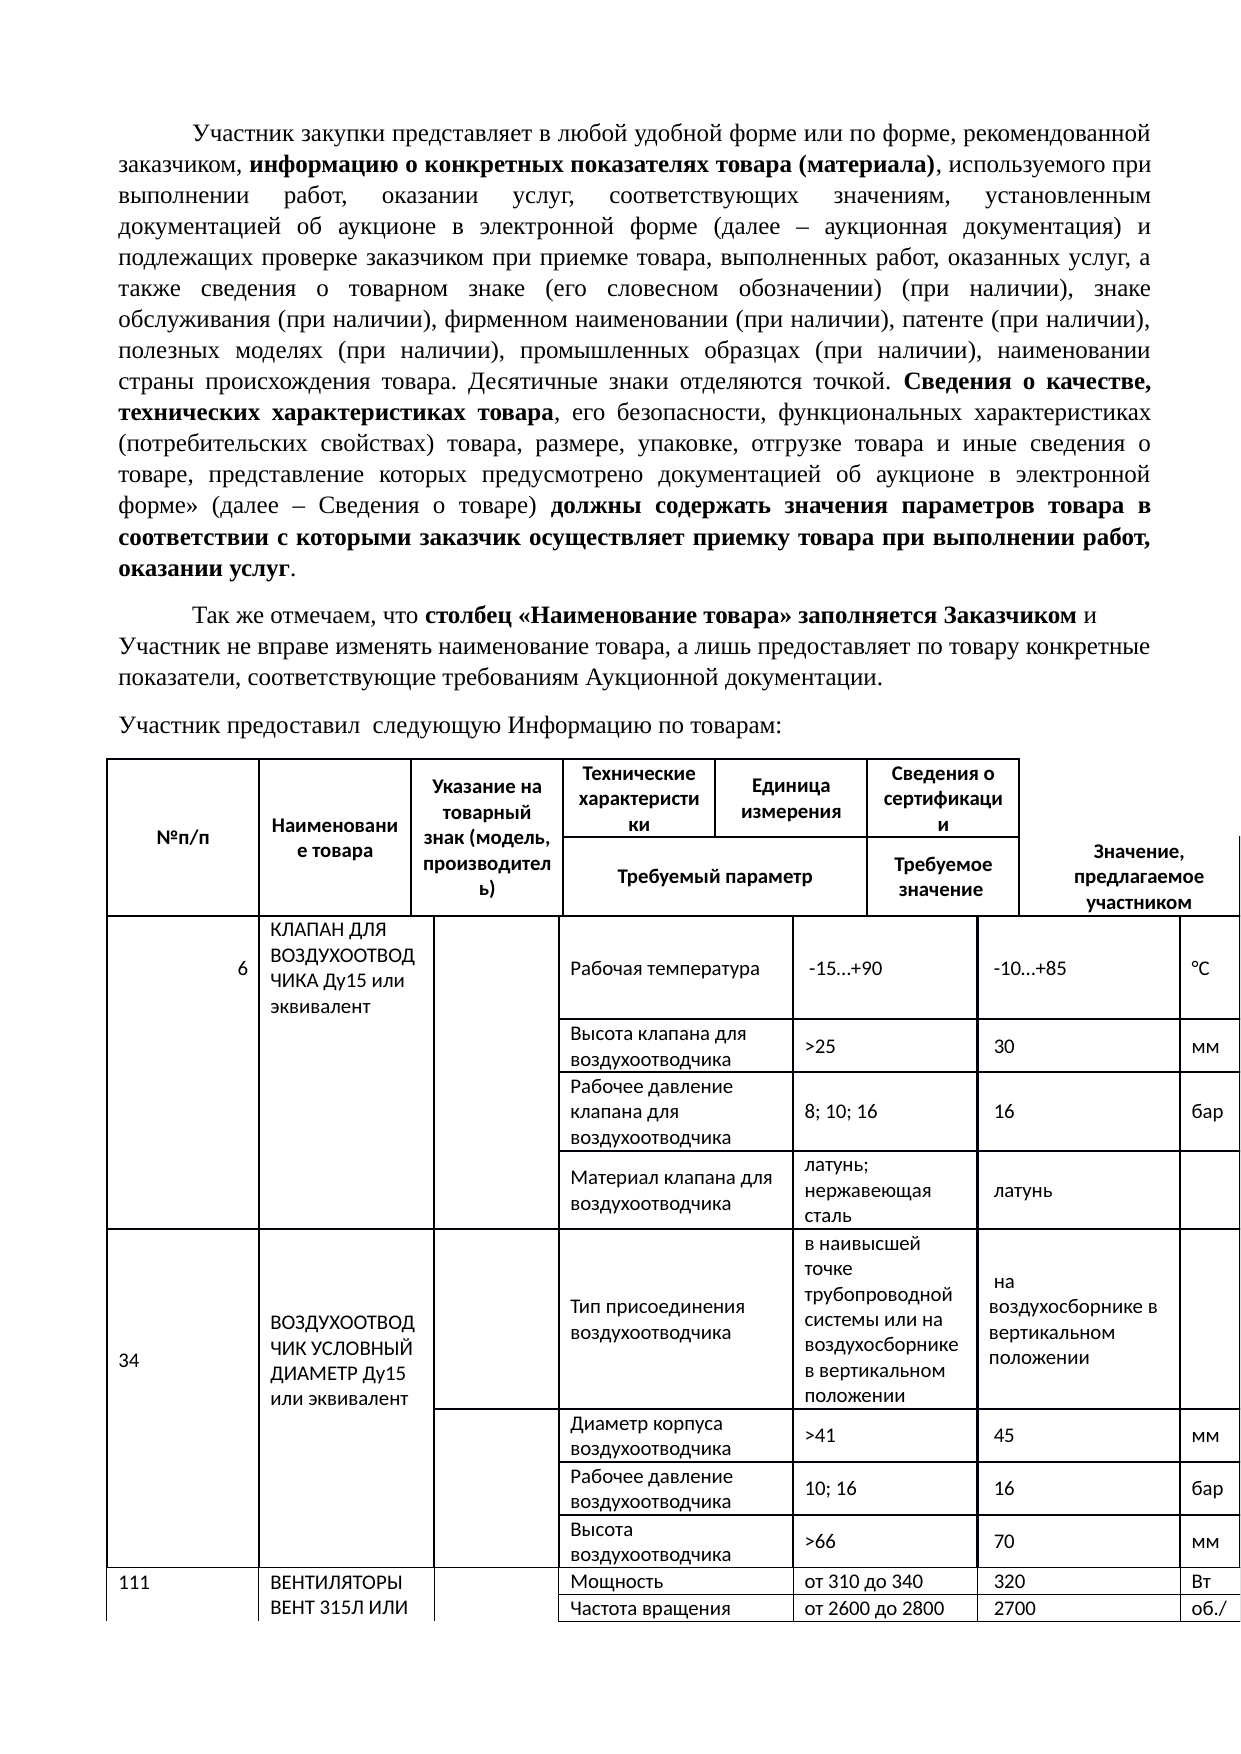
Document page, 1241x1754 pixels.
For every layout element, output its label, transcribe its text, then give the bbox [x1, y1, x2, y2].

table_cell [260, 1150, 433, 1228]
text Участник предоставил следующую Информацию по товарам: [118, 710, 1152, 739]
table_cell Требуемое значение [868, 838, 1018, 914]
table_cell [435, 1071, 558, 1149]
table_cell 320 [978, 1568, 1180, 1594]
table_cell -15…+90 [794, 917, 976, 1018]
table_cell 10; 16 [794, 1463, 976, 1514]
table_cell [1181, 1230, 1239, 1408]
table_cell 45 [979, 1410, 1179, 1461]
table_cell [108, 1150, 258, 1228]
table_header №п/п [108, 760, 258, 914]
table_cell [1181, 1152, 1239, 1228]
text Участник закупки представляет в любой удобной форме или по форме, рекомендованной заказчиком, информацию о конкретных показателях товара (материала), используемого при выполнении работ, оказании услуг, соответствующих значениям, установленным документацией об аукционе в электронной форме (далее – аукционная документация) и подлежащих проверке заказчиком при приемке товара, выполненных работ, оказанных услуг, а также сведения о товарном знаке (его словесном обозначении) (при наличии), знаке обслуживания (при наличии), фирменном наименовании (при наличии), патенте (при наличии), полезных моделях (при наличии), промышленных образцах (при наличии), наименовании страны происхождения товара. Десятичные знаки отделяются точкой. Сведения о качестве, технических характеристиках товара, его безопасности, функциональных характеристиках (потребительских свойствах) товара, размере, упаковке, отгрузке товара и иные сведения о товаре, представление которых предусмотрено документацией об аукционе в электронной форме» (далее – Сведения о товаре) должны содержать значения параметров товара в соответствии с которыми заказчик осуществляет приемку товара при выполнении работ, оказании услуг. [118, 118, 1152, 581]
table_cell Мощность [559, 1568, 793, 1594]
table_cell бар [1181, 1073, 1239, 1149]
table_header Указание на товарный знак (модель, производитель) [412, 760, 562, 914]
table_cell мм [1181, 1020, 1239, 1071]
table_cell в наивысшей точке трубопроводной системы или на воздухосборнике в вертикальном положении [794, 1230, 976, 1408]
table_cell мм [1181, 1410, 1239, 1461]
table_cell Материал клапана для воздухоотводчика [560, 1152, 792, 1228]
table_cell Частота вращения [559, 1595, 793, 1621]
table_cell 16 [979, 1463, 1179, 1514]
table_cell >25 [794, 1020, 976, 1071]
table_cell мм [1181, 1516, 1239, 1567]
table_cell Диаметр корпуса воздухоотводчика [560, 1410, 792, 1461]
table_cell [108, 1018, 258, 1071]
table_cell [435, 1230, 558, 1408]
table_cell Высота клапана для воздухоотводчика [560, 1020, 792, 1071]
table_cell °С [1181, 917, 1239, 1018]
table_cell латунь; нержавеющая сталь [794, 1152, 976, 1228]
table_header Сведения о сертификации [868, 760, 1018, 836]
table_cell 70 [979, 1516, 1179, 1567]
table_cell КЛАПАН ДЛЯ ВОЗДУХООТВОДЧИКА Ду15 или эквивалент [260, 917, 433, 1018]
table_cell от 310 до 340 [794, 1568, 977, 1594]
table_cell 30 [979, 1020, 1179, 1071]
table_cell ВЕНТИЛЯТОРЫ ВЕНТ 315Л ИЛИ [259, 1568, 434, 1621]
table_cell [108, 1071, 258, 1149]
table_cell [435, 1568, 558, 1621]
table_cell на воздухосборнике в вертикальном положении [979, 1230, 1179, 1408]
table_cell 6 [108, 917, 258, 1018]
table_header Наименование товара [260, 760, 410, 914]
text Так же отмечаем, что столбец «Наименование товара» заполняется Заказчиком и Участник не вправе изменять наименование товара, а лишь предоставляет по товару конкретные показатели, соответствующие требованиям Аукционной документации. [118, 600, 1152, 691]
table_cell >41 [794, 1410, 976, 1461]
table_cell латунь [979, 1152, 1179, 1228]
table_cell от 2600 до 2800 [794, 1595, 977, 1621]
table_cell 8; 10; 16 [794, 1073, 976, 1149]
table_cell Рабочее давление воздухоотводчика [560, 1463, 792, 1514]
table_cell Требуемый параметр [564, 838, 866, 914]
table_cell 2700 [978, 1595, 1180, 1621]
table_cell [260, 1018, 433, 1071]
table_cell Тип присоединения воздухоотводчика [560, 1230, 792, 1408]
table_cell [260, 1071, 433, 1149]
table_cell Высота воздухоотводчика [560, 1516, 792, 1567]
table_cell [435, 1150, 558, 1228]
table_cell [435, 1410, 558, 1567]
table_cell [435, 1018, 558, 1071]
table_cell [435, 917, 558, 1018]
table_cell >66 [794, 1516, 976, 1567]
table_cell Рабочая температура [560, 917, 792, 1018]
table_cell -10…+85 [979, 917, 1179, 1018]
table_cell 111 [107, 1568, 258, 1621]
table_cell 16 [979, 1073, 1179, 1149]
table_cell 34 [108, 1230, 258, 1567]
table_header Технические характеристики [564, 760, 714, 836]
table_cell об./ [1181, 1595, 1240, 1621]
table_cell Вт [1181, 1568, 1240, 1594]
table_cell Рабочее давление клапана для воздухоотводчика [560, 1073, 792, 1149]
table_header Единица измерения [716, 760, 866, 836]
table_cell бар [1181, 1463, 1239, 1514]
table_cell ВОЗДУХООТВОДЧИК УСЛОВНЫЙ ДИАМЕТР Ду15 или эквивалент [260, 1230, 433, 1567]
table_cell Значение, предлагаемое участником [1020, 836, 1239, 914]
